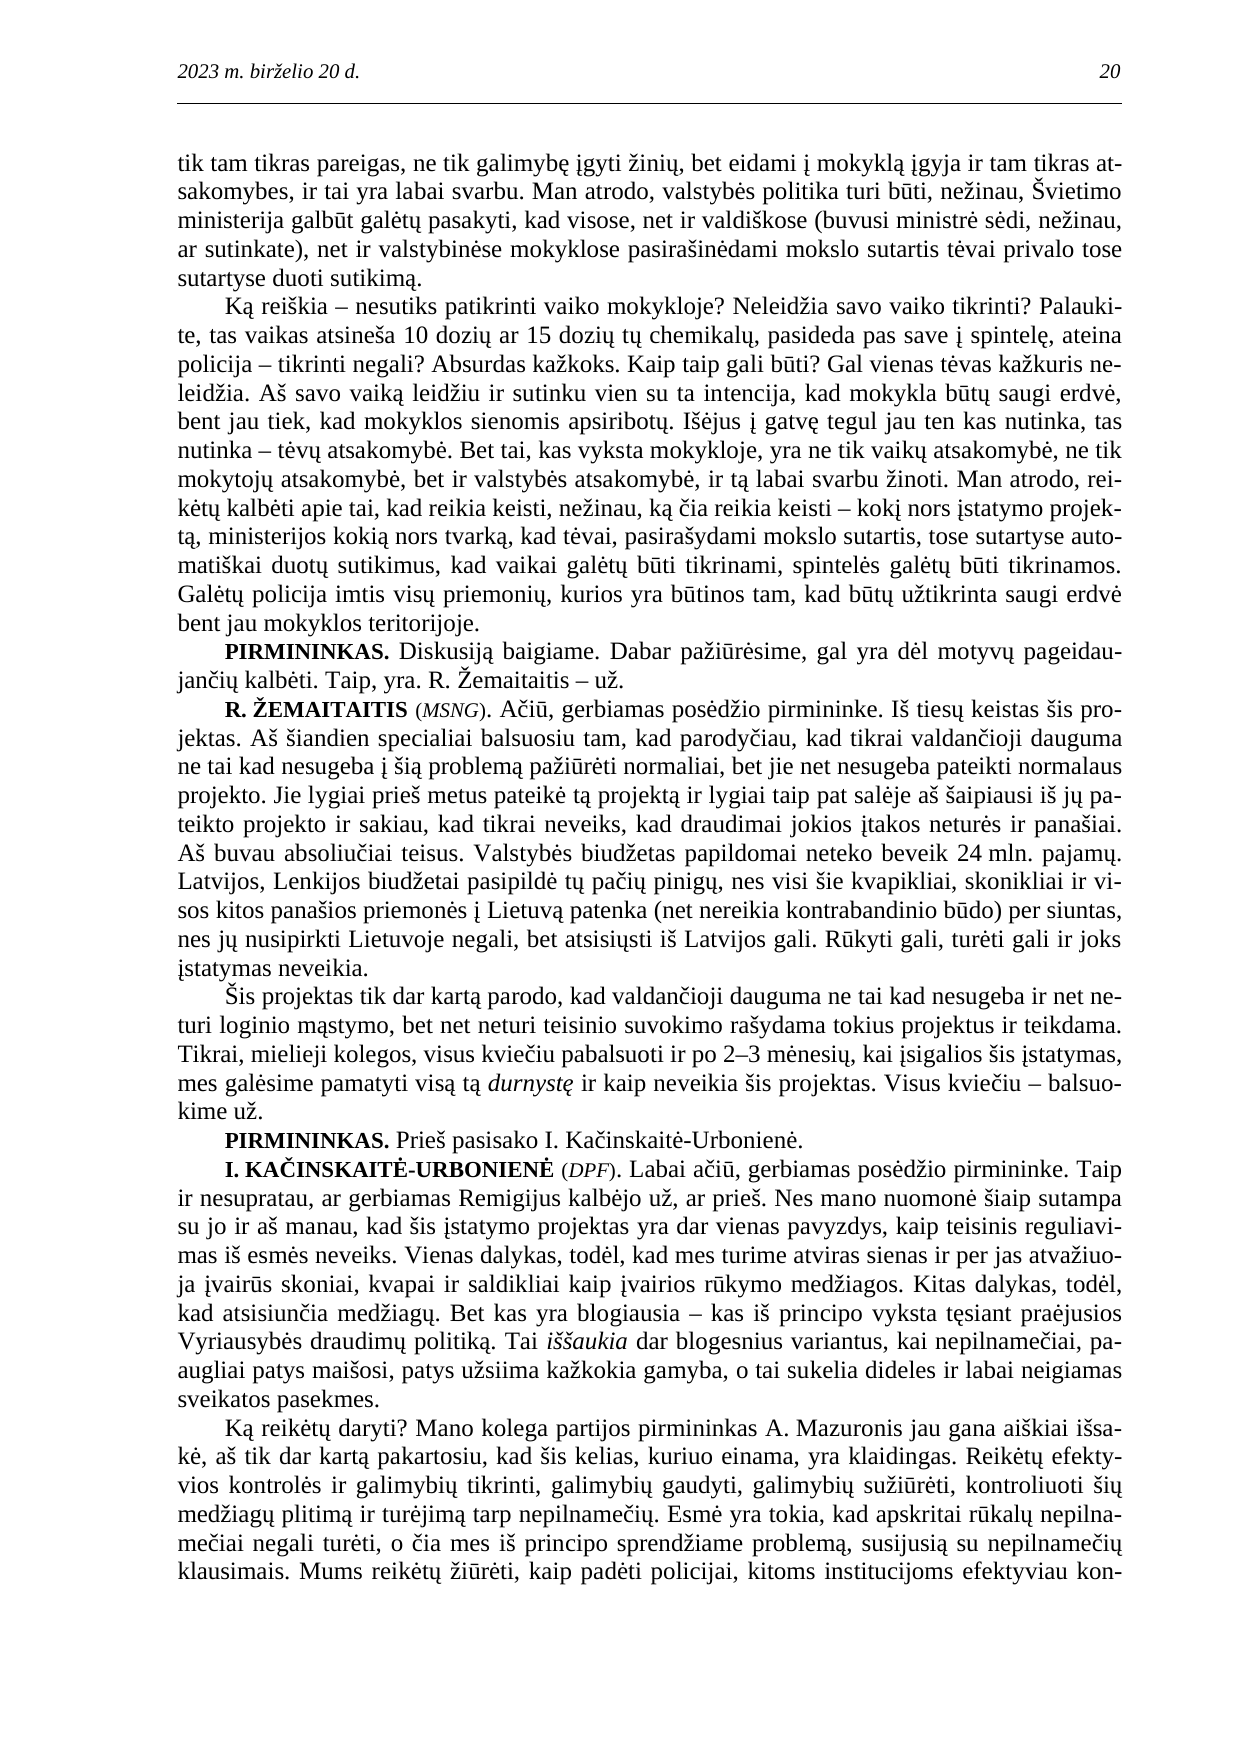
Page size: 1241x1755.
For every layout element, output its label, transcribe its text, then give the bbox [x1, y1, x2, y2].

text Ką reiš­kia – ne­su­tiks pa­tik­rin­ti vai­ko mo­kyk­lo­je? Ne­lei­džia sa­vo vai­ko tik­rin­ti? Pa­lau­ki­te, tas vai­kas at­si­ne­ša 10 do­zių ar 15 do­zių tų che­mi­ka­lų, pa­si­de­da pas sa­ve į spin­te­lę, at­ei­na po­li­ci­ja – tik­rin­ti ne­ga­li? Ab­sur­das kaž­koks. Kaip taip ga­li bū­ti? Gal vie­nas tė­vas kaž­ku­ris ne­lei­džia. Aš sa­vo vai­ką lei­džiu ir su­tin­ku vien su ta in­ten­ci­ja, kad mo­kyk­la bū­tų sau­gi erd­vė, bent jau tiek, kad mo­kyk­los sie­no­mis ap­si­ri­bo­tų. Iš­ėjus į gat­vę te­gul jau ten kas nu­tin­ka, tas nu­tin­ka – tė­vų at­sa­ko­my­bė. Bet tai, kas vyks­ta mo­kyk­lo­je, yra ne tik vai­kų at­sa­ko­my­bė, ne tik mo­ky­to­jų at­sa­ko­my­bė, bet ir vals­ty­bės at­sa­ko­my­bė, ir tą la­bai svar­bu ži­no­ti. Man at­ro­do, rei­kė­tų kal­bė­ti apie tai, kad rei­kia keis­ti, ne­ži­nau, ką čia rei­kia keis­ti – ko­kį nors įsta­ty­mo pro­jek­tą, mi­nis­te­ri­jos ko­kią nors tvar­ką, kad tė­vai, pa­si­ra­šy­da­mi moks­lo su­tar­tis, to­se su­tar­ty­se au­to­ma­tiš­kai duo­tų su­ti­ki­mus, kad vai­kai ga­lė­tų bū­ti tik­ri­na­mi, spin­te­lės ga­lė­tų bū­ti tik­ri­na­mos. Ga­lė­tų po­li­ci­ja im­tis vi­sų prie­mo­nių, ku­rios yra bū­ti­nos tam, kad bū­tų už­tik­rin­ta sau­gi erd­vė bent jau mo­kyk­los te­ri­to­ri­jo­je. [177, 291, 1122, 636]
text Ką rei­kė­tų da­ry­ti? Ma­no ko­le­ga par­ti­jos pir­mi­nin­kas A. Ma­zu­ro­nis jau ga­na aiš­kiai iš­sa­kė, aš tik dar kar­tą pa­kar­to­siu, kad šis ke­lias, ku­riuo ei­na­ma, yra klai­din­gas. Rei­kė­tų efek­ty­vios kon­tro­lės ir ga­li­my­bių tik­rin­ti, ga­li­my­bių gau­dy­ti, ga­li­my­bių su­žiū­rė­ti, kon­tro­liuo­ti šių me­džia­gų pli­ti­mą ir tu­rė­ji­mą tarp ne­pil­na­me­čių. Es­mė yra to­kia, kad ap­skri­tai rū­ka­lų ne­pil­na­me­čiai ne­ga­li tu­rė­ti, o čia mes iš prin­ci­po spren­džia­me pro­ble­mą, su­si­ju­sią su ne­pil­na­me­čių klau­si­mais. Mums rei­kė­tų žiū­rė­ti, kaip pa­dė­ti po­li­ci­jai, ki­toms ins­ti­tu­ci­joms efek­ty­viau kon­ [177, 1413, 1122, 1585]
text I. KAČINSKAITĖ-URBONIENĖ (DPF). La­bai ačiū, ger­bia­mas po­sė­džio pir­mi­nin­ke. Taip ir ne­su­pra­tau, ar ger­bia­mas Re­mi­gi­jus kal­bė­jo už, ar prieš. Nes ma­no nuo­mo­nė šiaip su­tam­pa su jo ir aš ma­nau, kad šis įsta­ty­mo pro­jek­tas yra dar vie­nas pa­vyz­dys, kaip tei­si­nis re­gu­lia­vi­mas iš es­mės ne­veiks. Vie­nas da­ly­kas, to­dėl, kad mes tu­ri­me at­vi­ras sie­nas ir per jas at­va­žiuo­ja įvai­rūs sko­niai, kva­pai ir sal­dik­liai kaip įvai­rios rū­ky­mo me­džia­gos. Ki­tas da­ly­kas, to­dėl, kad at­si­siun­čia me­džia­gų. Bet kas yra blo­giau­sia – kas iš prin­ci­po vyks­ta tę­siant pra­ėju­sios Vy­riau­sy­bės drau­di­mų po­li­ti­ką. Tai iš­šau­kia dar blo­ges­nius va­rian­tus, kai ne­pil­na­me­čiai, pa­aug­liai pa­tys mai­šo­si, pa­tys už­si­i­ma kaž­ko­kia ga­my­ba, o tai su­ke­lia di­de­les ir la­bai nei­gia­mas svei­ka­tos pa­sek­mes. [177, 1154, 1122, 1413]
text Šis pro­jek­tas tik dar kar­tą pa­ro­do, kad val­dan­čio­ji dau­gu­ma ne tai kad ne­su­ge­ba ir net ne­tu­ri lo­gi­nio mąs­ty­mo, bet net ne­tu­ri tei­si­nio su­vo­ki­mo ra­šy­da­ma to­kius pro­jek­tus ir teik­da­ma. Tik­rai, mie­lie­ji ko­le­gos, vi­sus kvie­čiu pa­bal­suo­ti ir po 2–3 mė­ne­sių, kai įsi­ga­lios šis įsta­ty­mas, mes ga­lė­si­me pa­ma­ty­ti vi­są tą dur­nys­tę ir kaip ne­vei­kia šis pro­jek­tas. Vi­sus kvie­čiu – bal­suo­ki­me už. [177, 981, 1122, 1125]
text PIRMININKAS. Dis­ku­si­ją bai­gia­me. Da­bar pa­žiū­rė­si­me, gal yra dėl mo­ty­vų pa­gei­dau­jan­čių kal­bė­ti. Taip, yra. R. Že­mai­tai­tis – už. [177, 636, 1122, 694]
text PIRMININKAS. Prieš pa­si­sa­ko I. Ka­čins­kai­tė-Ur­bo­nie­nė. [177, 1125, 1122, 1154]
text tik tam tik­ras pa­rei­gas, ne tik ga­li­my­bę įgy­ti ži­nių, bet ei­da­mi į mo­kyk­lą įgy­ja ir tam tik­ras at­sa­ko­my­bes, ir tai yra la­bai svar­bu. Man at­ro­do, vals­ty­bės po­li­ti­ka tu­ri bū­ti, ne­ži­nau, Švie­ti­mo mi­nis­te­ri­ja gal­būt ga­lė­tų pa­sa­ky­ti, kad vi­so­se, net ir val­diš­ko­se (bu­vu­si mi­nist­rė sė­di, ne­ži­nau, ar su­tin­ka­te), net ir vals­ty­bi­nė­se mo­kyk­lo­se pa­si­ra­ši­nė­da­mi moks­lo su­tar­tis tė­vai pri­va­lo to­se su­tar­ty­se duo­ti su­ti­ki­mą. [177, 148, 1122, 291]
text R. ŽEMAITAITIS (MSNG). Ačiū, ger­bia­mas po­sė­džio pir­mi­nin­ke. Iš tie­sų keis­tas šis pro­jek­tas. Aš šian­dien spe­cia­liai bal­suo­siu tam, kad pa­ro­dy­čiau, kad tik­rai val­dan­čio­ji dau­gu­ma ne tai kad ne­su­ge­ba į šią pro­ble­mą pa­žiū­rė­ti nor­ma­liai, bet jie net ne­su­ge­ba pa­teik­ti nor­ma­laus pro­jek­to. Jie ly­giai prieš me­tus pa­tei­kė tą pro­jek­tą ir ly­giai taip pat sa­lė­je aš šai­piau­si iš jų pa­teik­to pro­jek­to ir sa­kiau, kad tik­rai ne­veiks, kad drau­di­mai jo­kios įta­kos ne­tu­rės ir pa­na­šiai. Aš bu­vau ab­so­liu­čiai tei­sus. Vals­ty­bės biu­dže­tas pa­pil­do­mai ne­te­ko be­veik 24 mln. pa­ja­mų. Lat­vi­jos, Len­ki­jos biu­dže­tai pa­si­pil­dė tų pa­čių pi­ni­gų, nes vi­si šie kva­pik­liai, sko­nik­liai ir vi­sos ki­tos pa­na­šios prie­mo­nės į Lie­tu­vą pa­ten­ka (net ne­rei­kia kon­tra­ban­di­nio bū­do) per siun­tas, nes jų nu­si­pirk­ti Lie­tu­vo­je ne­ga­li, bet at­si­siųs­ti iš Lat­vi­jos ga­li. Rū­ky­ti ga­li, tu­rė­ti ga­li ir joks įsta­ty­mas ne­vei­kia. [177, 694, 1122, 981]
